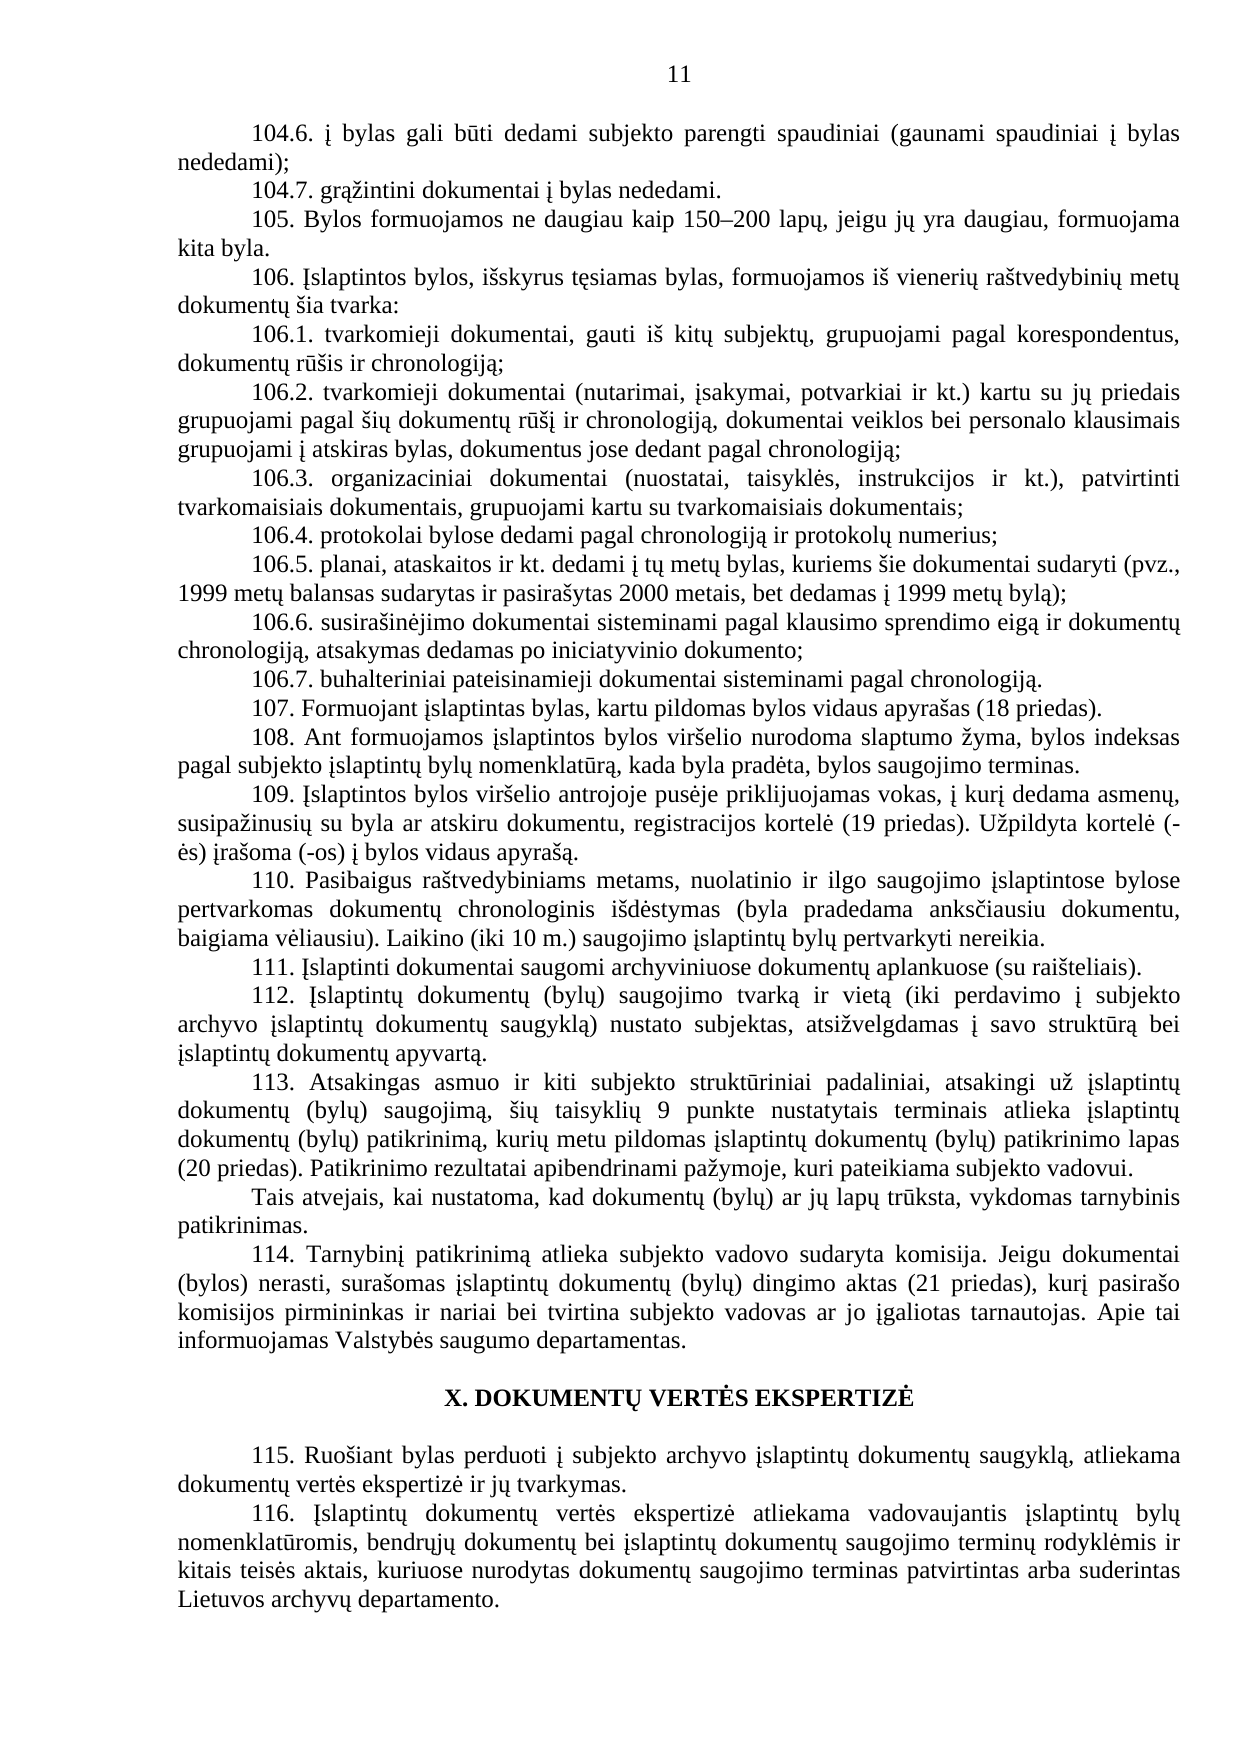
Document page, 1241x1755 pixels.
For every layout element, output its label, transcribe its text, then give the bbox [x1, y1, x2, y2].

text 106.1. tvarkomieji dokumentai, gauti iš kitų subjektų, grupuojami pagal korespondentus, dokumentų rūšis ir chronologiją; [177, 319, 1181, 377]
text 105. Bylos formuojamos ne daugiau kaip 150–200 lapų, jeigu jų yra daugiau, formuojama kita byla. [177, 204, 1181, 262]
text 114. Tarnybinį patikrinimą atlieka subjekto vadovo sudaryta komisija. Jeigu dokumentai (bylos) nerasti, surašomas įslaptintų dokumentų (bylų) dingimo aktas (21 priedas), kurį pasirašo komisijos pirmininkas ir nariai bei tvirtina subjekto vadovas ar jo įgaliotas tarnautojas. Apie tai informuojamas Valstybės saugumo departamentas. [177, 1239, 1181, 1354]
text 106.5. planai, ataskaitos ir kt. dedami į tų metų bylas, kuriems šie dokumentai sudaryti (pvz., 1999 metų balansas sudarytas ir pasirašytas 2000 metais, bet dedamas į 1999 metų bylą); [177, 549, 1181, 607]
text 106. Įslaptintos bylos, išskyrus tęsiamas bylas, formuojamos iš vienerių raštvedybinių metų dokumentų šia tvarka: [177, 262, 1181, 319]
text 104.7. grąžintini dokumentai į bylas nededami. [177, 176, 1181, 204]
text 106.4. protokolai bylose dedami pagal chronologiją ir protokolų numerius; [177, 521, 1181, 549]
text 107. Formuojant įslaptintas bylas, kartu pildomas bylos vidaus apyrašas (18 priedas). [177, 693, 1181, 722]
text 113. Atsakingas asmuo ir kiti subjekto struktūriniai padaliniai, atsakingi už įslaptintų dokumentų (bylų) saugojimą, šių taisyklių 9 punkte nustatytais terminais atlieka įslaptintų dokumentų (bylų) patikrinimą, kurių metu pildomas įslaptintų dokumentų (bylų) patikrinimo lapas (20 priedas). Patikrinimo rezultatai apibendrinami pažymoje, kuri pateikiama subjekto vadovui. [177, 1067, 1181, 1182]
text 111. Įslaptinti dokumentai saugomi archyviniuose dokumentų aplankuose (su raišteliais). [177, 952, 1181, 981]
text 108. Ant formuojamos įslaptintos bylos viršelio nurodoma slaptumo žyma, bylos indeksas pagal subjekto įslaptintų bylų nomenklatūrą, kada byla pradėta, bylos saugojimo terminas. [177, 722, 1181, 779]
text 106.3. organizaciniai dokumentai (nuostatai, taisyklės, instrukcijos ir kt.), patvirtinti tvarkomaisiais dokumentais, grupuojami kartu su tvarkomaisiais dokumentais; [177, 463, 1181, 521]
text 112. Įslaptintų dokumentų (bylų) saugojimo tvarką ir vietą (iki perdavimo į subjekto archyvo įslaptintų dokumentų saugyklą) nustato subjektas, atsižvelgdamas į savo struktūrą bei įslaptintų dokumentų apyvartą. [177, 981, 1181, 1067]
text Tais atvejais, kai nustatoma, kad dokumentų (bylų) ar jų lapų trūksta, vykdomas tarnybinis patikrinimas. [177, 1182, 1181, 1239]
text 104.6. į bylas gali būti dedami subjekto parengti spaudiniai (gaunami spaudiniai į bylas nededami); [177, 118, 1181, 176]
text 109. Įslaptintos bylos viršelio antrojoje pusėje priklijuojamas vokas, į kurį dedama asmenų, susipažinusių su byla ar atskiru dokumentu, registracijos kortelė (19 priedas). Užpildyta kortelė (-ės) įrašoma (-os) į bylos vidaus apyrašą. [177, 779, 1181, 866]
text X. DOKUMENTŲ VERTĖS EKSPERTIZĖ [177, 1383, 1181, 1412]
text 106.2. tvarkomieji dokumentai (nutarimai, įsakymai, potvarkiai ir kt.) kartu su jų priedais grupuojami pagal šių dokumentų rūšį ir chronologiją, dokumentai veiklos bei personalo klausimais grupuojami į atskiras bylas, dokumentus jose dedant pagal chronologiją; [177, 377, 1181, 463]
text 106.6. susirašinėjimo dokumentai sisteminami pagal klausimo sprendimo eigą ir dokumentų chronologiją, atsakymas dedamas po iniciatyvinio dokumento; [177, 607, 1181, 664]
text 110. Pasibaigus raštvedybiniams metams, nuolatinio ir ilgo saugojimo įslaptintose bylose pertvarkomas dokumentų chronologinis išdėstymas (byla pradedama anksčiausiu dokumentu, baigiama vėliausiu). Laikino (iki 10 m.) saugojimo įslaptintų bylų pertvarkyti nereikia. [177, 866, 1181, 952]
text 116. Įslaptintų dokumentų vertės ekspertizė atliekama vadovaujantis įslaptintų bylų nomenklatūromis, bendrųjų dokumentų bei įslaptintų dokumentų saugojimo terminų rodyklėmis ir kitais teisės aktais, kuriuose nurodytas dokumentų saugojimo terminas patvirtintas arba suderintas Lietuvos archyvų departamento. [177, 1498, 1181, 1613]
text 106.7. buhalteriniai pateisinamieji dokumentai sisteminami pagal chronologiją. [177, 664, 1181, 693]
text 115. Ruošiant bylas perduoti į subjekto archyvo įslaptintų dokumentų saugyklą, atliekama dokumentų vertės ekspertizė ir jų tvarkymas. [177, 1441, 1181, 1498]
